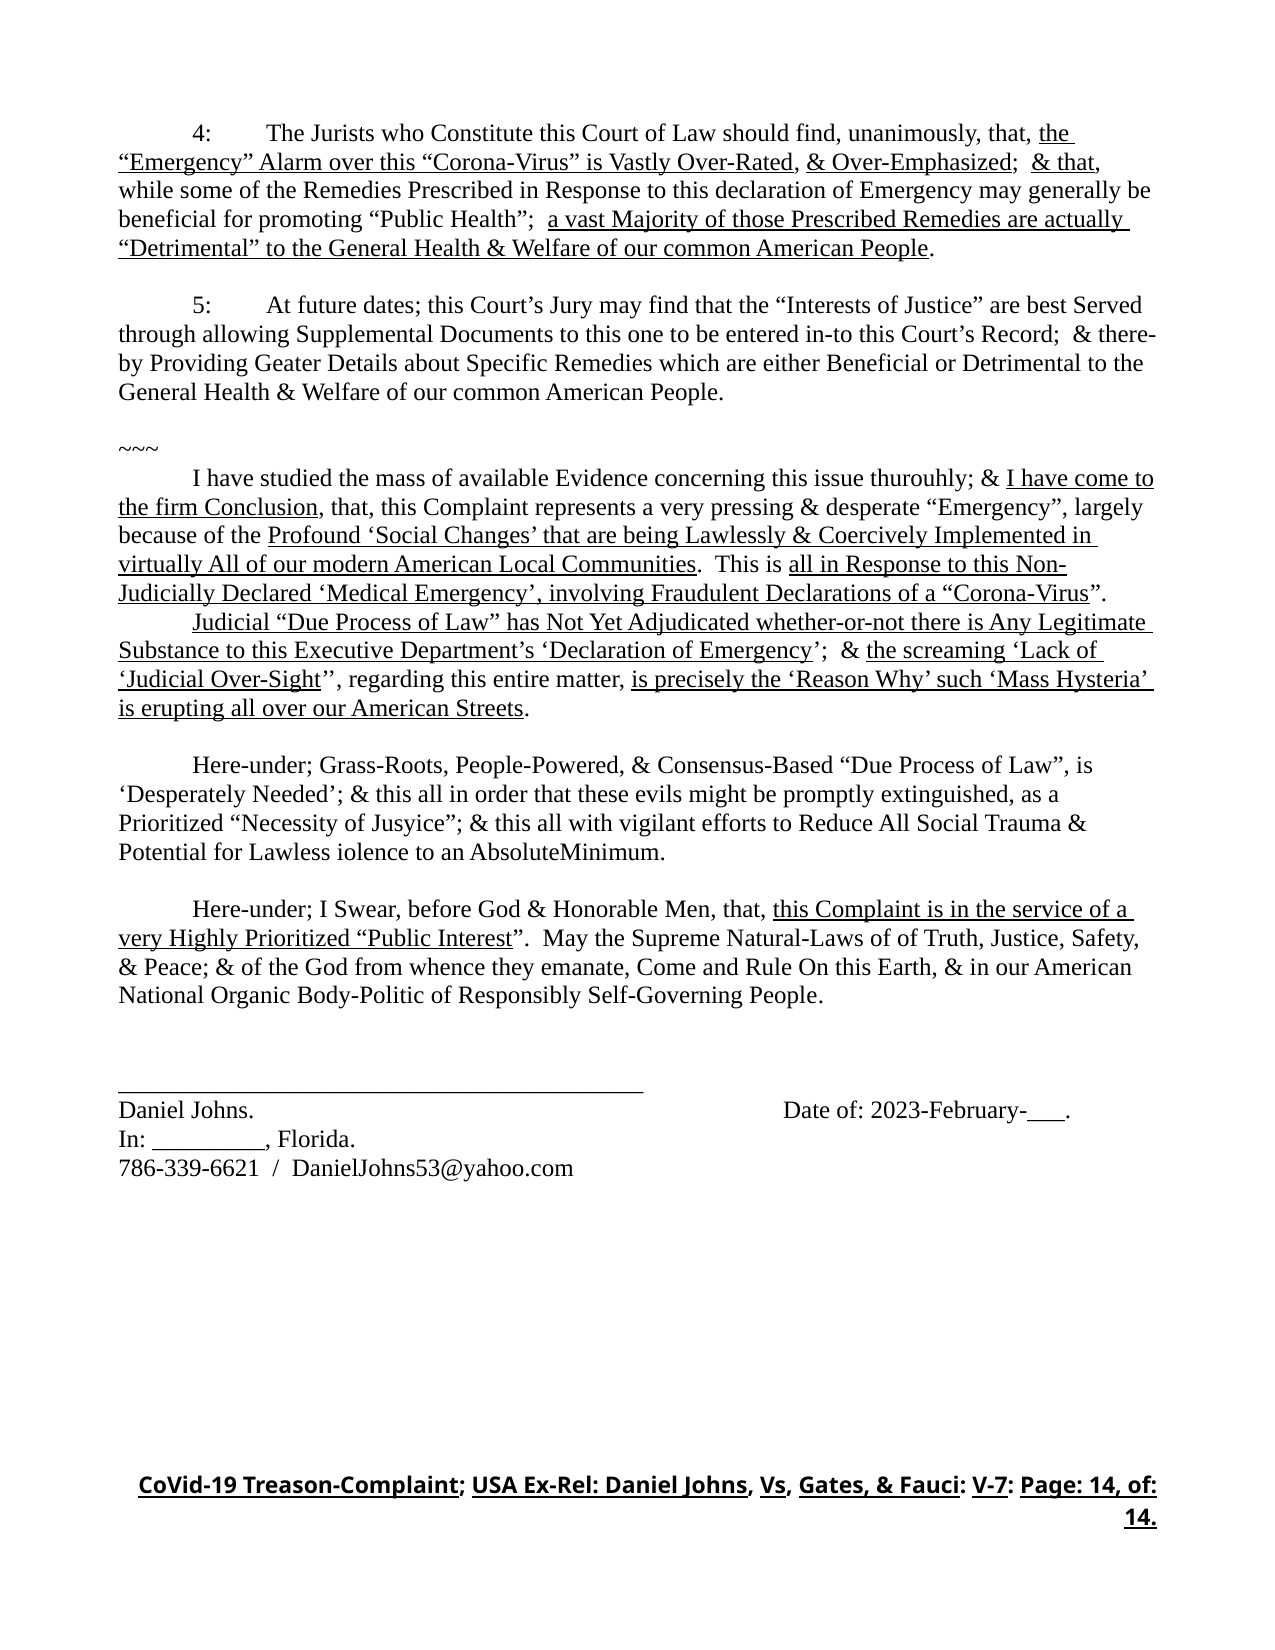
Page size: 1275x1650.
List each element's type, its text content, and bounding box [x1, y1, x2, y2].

text I have studied the mass of available Evidence concerning this issue thurouhly; & I have come to the firm Conclusion, that, this Complaint represents a very pressing & desperate “Emergency”, largely because of the Profound ‘Social Changes’ that are being Lawlessly & Coercively Implemented in virtually All of our modern American Local Communities. This is all in Response to this Non-Judicially Declared ‘Medical Emergency’, involving Fraudulent Declarations of a “Corona-Virus”. Judicial “Due Process of Law” has Not Yet Adjudicated whether-or-not there is Any Legitimate Substance to this Executive Department’s ‘Declaration of Emergency’; & the screaming ‘Lack of ‘Judicial Over-Sight’’, regarding this entire matter, is precisely the ‘Reason Why’ such ‘Mass Hysteria’ is erupting all over our American Streets. [118, 463, 1157, 751]
text Here-under; I Swear, before God & Honorable Men, that, this Complaint is in the service of a very Highly Prioritized “Public Interest”. May the Supreme Natural-Laws of of Truth, Justice, Safety, & Peace; & of the God from whence they emanate, Come and Rule On this Earth, & in our American National Organic Body-Politic of Responsibly Self-Governing People. __________________________________________ [118, 894, 1157, 1096]
text 4: The Jurists who Constitute this Court of Law should find, unanimously, that, the “Emergency” Alarm over this “Corona-Virus” is Vastly Over-Rated, & Over-Emphasized; & that, while some of the Remedies Prescribed in Response to this declaration of Emergency may generally be beneficial for promoting “Public Health”; a vast Majority of those Prescribed Remedies are actually “Detrimental” to the General Health & Welfare of our common American People. [118, 118, 1157, 262]
text through allowing Supplemental Documents to this one to be entered in-to this Court’s Record; & there-by Providing Geater Details about Specific Remedies which are either Beneficial or Detrimental to the General Health & Welfare of our common American People. ~~~ [118, 319, 1157, 463]
text Here-under; Grass-Roots, People-Powered, & Consensus-Based “Due Process of Law”, is ‘Desperately Needed’; & this all in order that these evils might be promptly extinguished, as a Prioritized “Necessity of Jusyice”; & this all with vigilant efforts to Reduce All Social Trauma & Potential for Lawless iolence to an AbsoluteMinimum. [118, 751, 1157, 894]
text Daniel Johns. Date of: 2023-February-___. [118, 1096, 1157, 1124]
text In: _________, Florida. 786-339-6621 / DanielJohns53@yahoo.com [118, 1124, 1157, 1182]
text 5: At future dates; this Court’s Jury may find that the “Interests of Justice” are best Served [118, 262, 1157, 319]
